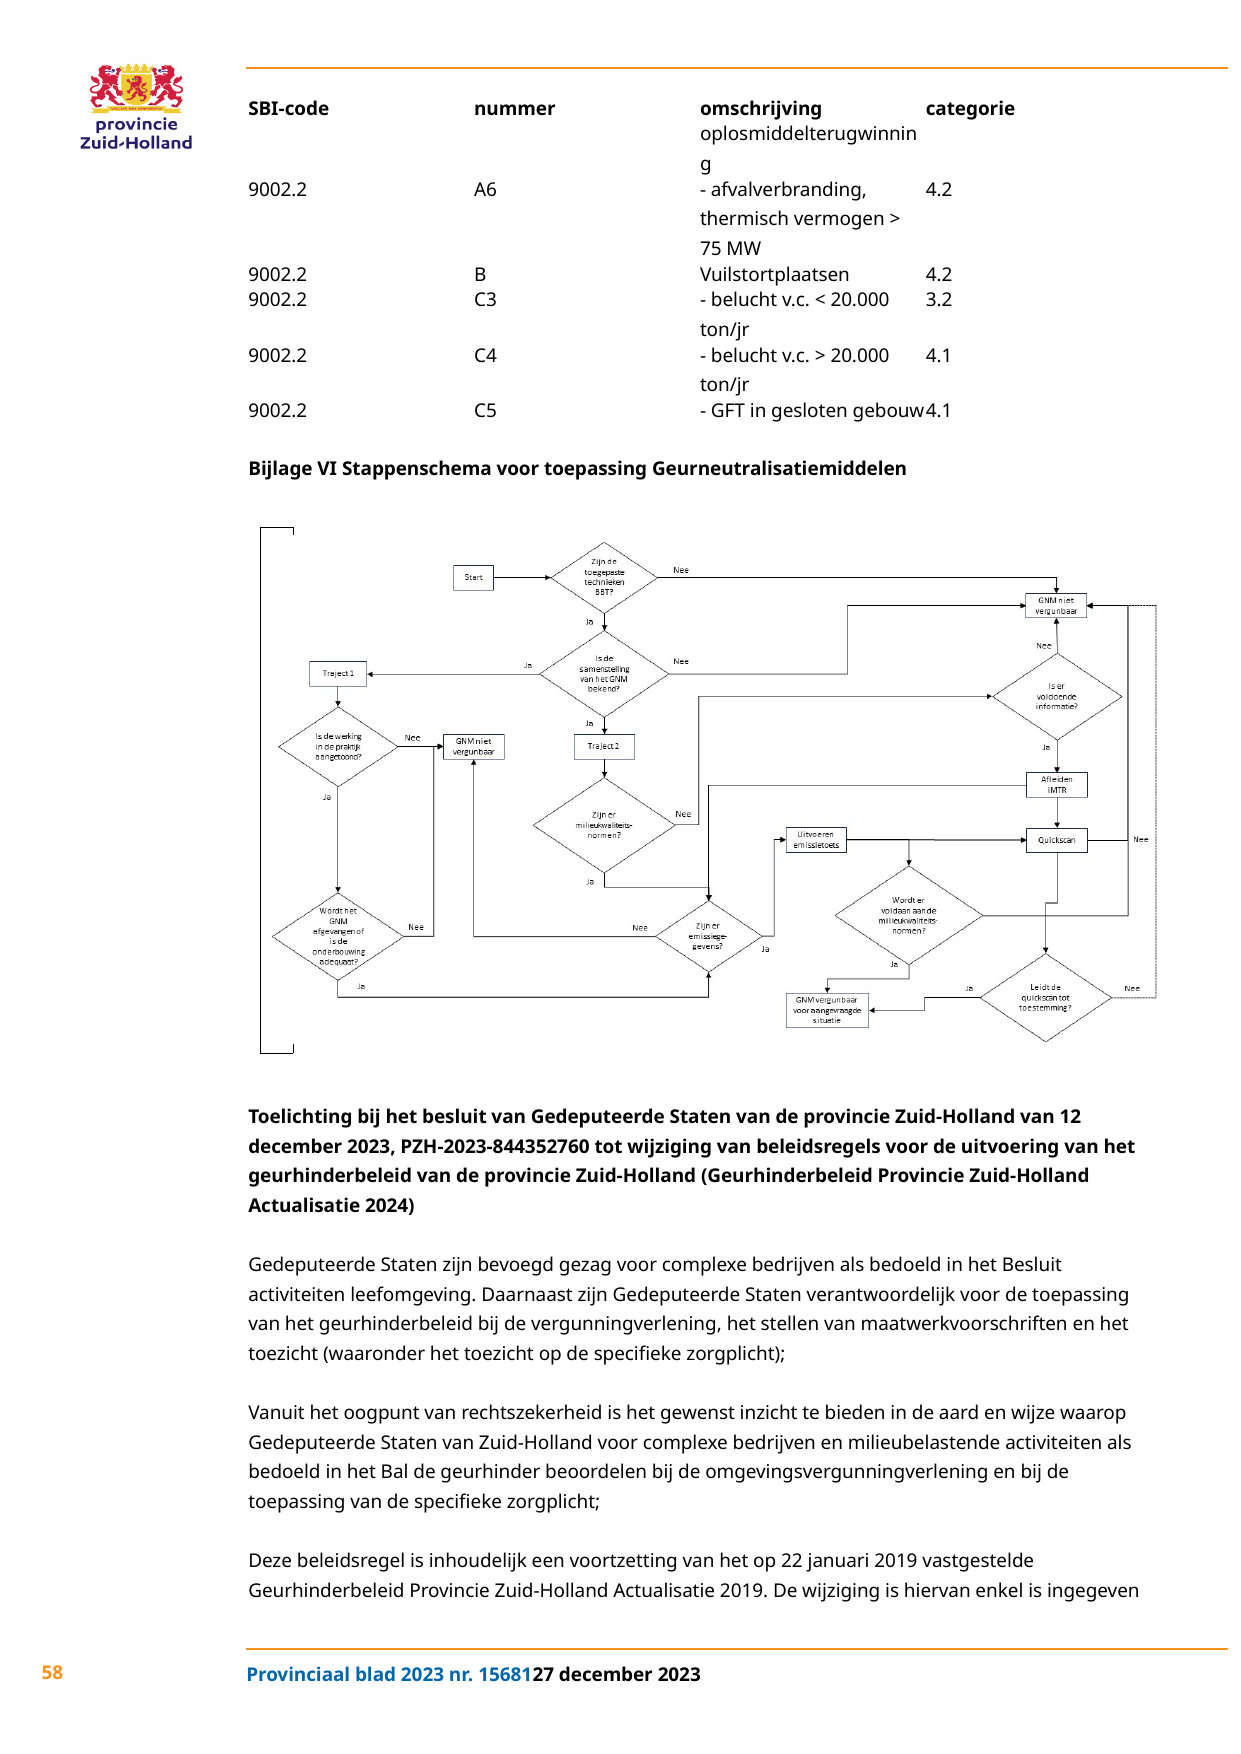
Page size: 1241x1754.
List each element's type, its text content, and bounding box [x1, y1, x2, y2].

table_cell Vuilstortplaatsen [700, 261, 926, 286]
table_cell 9002.2 [248, 397, 474, 423]
table_cell [926, 121, 1152, 176]
text Vanuit het oogpunt van rechtszekerheid is het gewenst inzicht te bieden in de aard en wijze waarop Gedeputeerde Staten van Zuid-Holland voor complexe bedrijven en milieubelastende activiteiten als bedoeld in het Bal de geurhinder beoordelen bij de omgevingsvergunningverlening en bij de toepassing van de specifieke zorgplicht; [248, 1399, 1152, 1514]
picture [41, 47, 231, 172]
table_cell - belucht v.c. < 20.000 ton/jr [700, 286, 926, 342]
table_cell 9002.2 [248, 342, 474, 397]
table_header nummer [474, 95, 700, 121]
text Toelichting bij het besluit van Gedeputeerde Staten van de provincie Zuid-Holland van 12 december 2023, PZH-2023-844352760 tot wijziging van beleidsregels voor de uitvoering van het geurhinderbeleid van de provincie Zuid-Holland (Geurhinderbeleid Provincie Zuid-Holland Actualisatie 2024) [248, 1103, 1152, 1218]
table_header omschrijving [700, 95, 926, 121]
text Gedeputeerde Staten zijn bevoegd gezag voor complexe bedrijven als bedoeld in het Besluit activiteiten leefomgeving. Daarnaast zijn Gedeputeerde Staten verantwoordelijk voor de toepassing van het geurhinderbeleid bij de vergunningverlening, het stellen van maatwerkvoorschriften en het toezicht (waaronder het toezicht op de specifieke zorgplicht); [248, 1251, 1152, 1366]
text Bijlage VI Stappenschema voor toepassing Geurneutralisatiemiddelen [248, 456, 1152, 481]
table_cell 3.2 [926, 286, 1152, 342]
table_cell A6 [474, 176, 700, 261]
table_cell C4 [474, 342, 700, 397]
table_cell 4.2 [926, 261, 1152, 286]
table_cell B [474, 261, 700, 286]
picture [268, 535, 1173, 1044]
table_cell 4.2 [926, 176, 1152, 261]
table_cell - belucht v.c. > 20.000 ton/jr [700, 342, 926, 397]
table_cell 4.1 [926, 397, 1152, 423]
table_cell 9002.2 [248, 286, 474, 342]
table_cell [248, 121, 474, 176]
table_cell C5 [474, 397, 700, 423]
table_cell 9002.2 [248, 261, 474, 286]
table_cell - oplosmiddelterugwinning [700, 121, 926, 176]
table_cell - GFT in gesloten gebouw [700, 397, 926, 423]
table_cell 9002.2 [248, 176, 474, 261]
text Deze beleidsregel is inhoudelijk een voortzetting van het op 22 januari 2019 vastgestelde Geurhinderbeleid Provincie Zuid-Holland Actualisatie 2019. De wijziging is hiervan enkel is ingegeven [248, 1547, 1152, 1603]
table_cell C3 [474, 286, 700, 342]
table_cell - afvalverbranding, thermisch vermogen > 75 MW [700, 176, 926, 261]
table_header categorie [926, 95, 1152, 121]
table_cell [474, 121, 700, 176]
table_cell 4.1 [926, 342, 1152, 397]
table_header SBI-code [248, 95, 474, 121]
